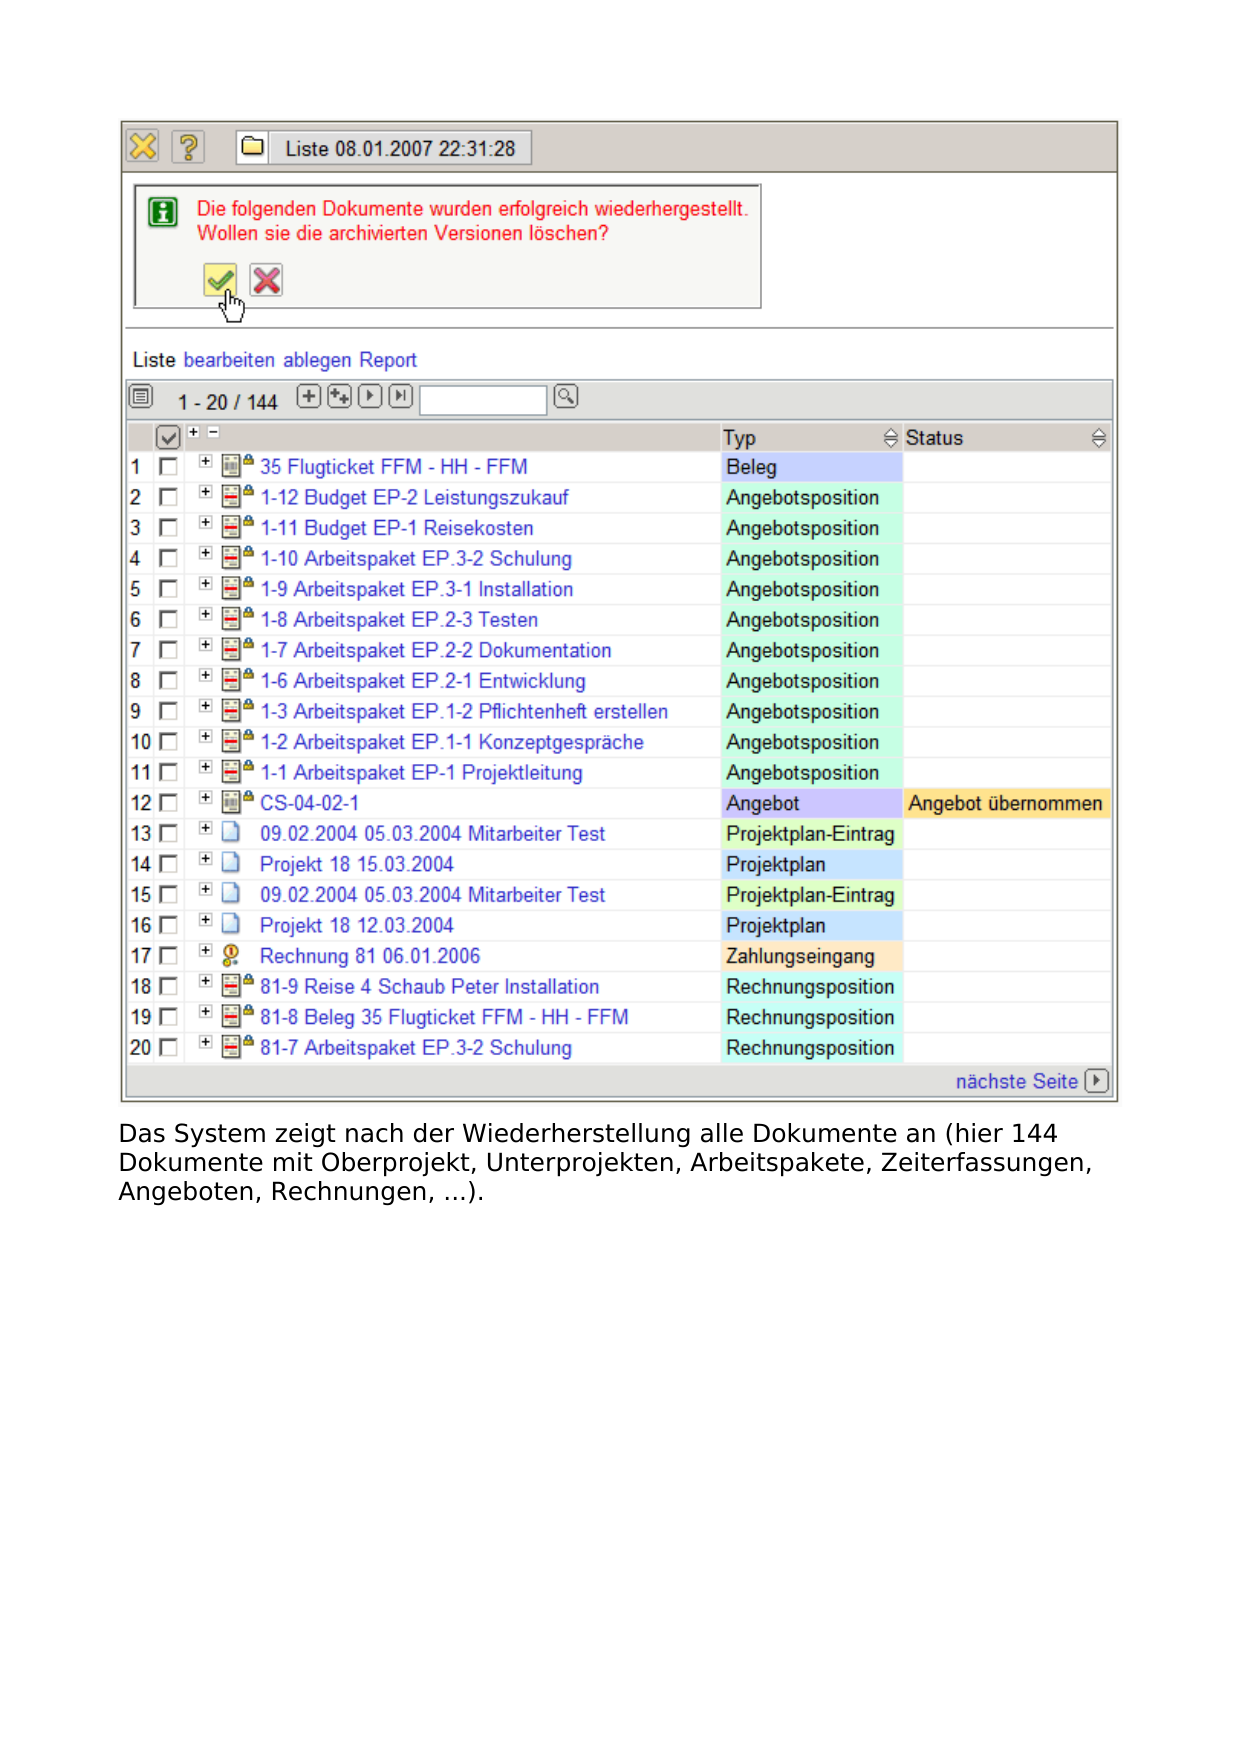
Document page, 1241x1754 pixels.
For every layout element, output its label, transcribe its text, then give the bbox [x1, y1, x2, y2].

picture [118, 118, 1123, 1107]
text Das System zeigt nach der Wiederherstellung alle Dokumente an (hier 144 Dokumente mit Oberprojekt, Unterprojekten, Arbeitspakete, Zeiterfassungen, Angeboten, Rechnungen, ...). [118, 1119, 1122, 1207]
